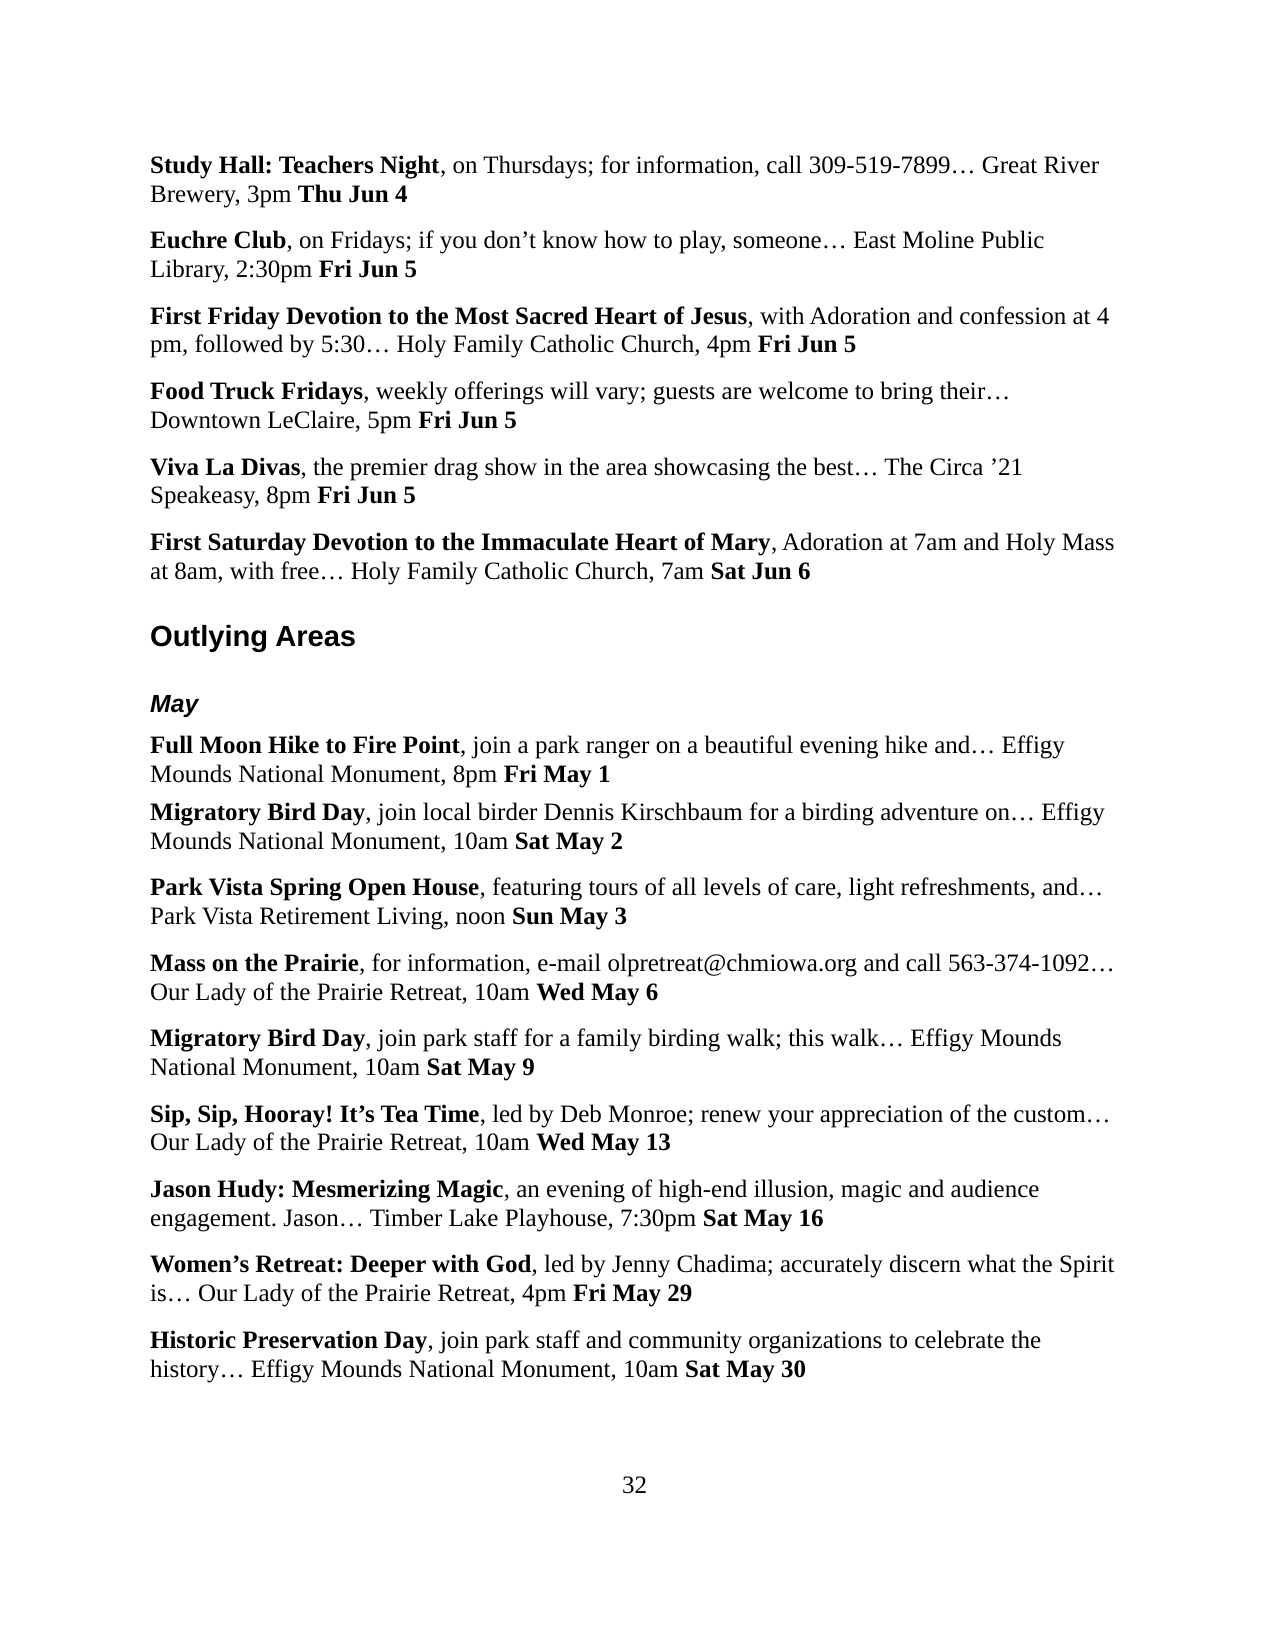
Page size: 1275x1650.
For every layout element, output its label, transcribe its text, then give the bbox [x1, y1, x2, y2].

text Jason Hudy: Mesmerizing Magic, an evening of high-end illusion, magic and audience engagement. Jason… Timber Lake Playhouse, 7:30pm Sat May 16 [150, 1174, 1125, 1232]
subtitle Outlying Areas [150, 618, 1125, 652]
text Migratory Bird Day, join local birder Dennis Kirschbaum for a birding adventure on… Effigy Mounds National Monument, 10am Sat May 2 [150, 797, 1125, 854]
text Women’s Retreat: Deeper with God, led by Jenny Chadima; accurately discern what the Spirit is… Our Lady of the Prairie Retreat, 4pm Fri May 29 [150, 1249, 1125, 1307]
text Full Moon Hike to Fire Point, join a park ranger on a beautiful evening hike and… Effigy Mounds National Monument, 8pm Fri May 1 [150, 731, 1125, 788]
text Migratory Bird Day, join park staff for a family birding walk; this walk… Effigy Mounds National Monument, 10am Sat May 9 [150, 1023, 1125, 1081]
text Viva La Divas, the premier drag show in the area showcasing the best… The Circa ’21 Speakeasy, 8pm Fri Jun 5 [150, 452, 1125, 509]
text Sip, Sip, Hooray! It’s Tea Time, led by Deb Monroe; renew your appreciation of the custom… Our Lady of the Prairie Retreat, 10am Wed May 13 [150, 1099, 1125, 1156]
text Euchre Club, on Fridays; if you don’t know how to play, someone… East Moline Public Library, 2:30pm Fri Jun 5 [150, 225, 1125, 283]
text Study Hall: Teachers Night, on Thursdays; for information, call 309-519-7899… Great River Brewery, 3pm Thu Jun 4 [150, 150, 1125, 207]
text Park Vista Spring Open House, featuring tours of all levels of care, light refreshments, and… Park Vista Retirement Living, noon Sun May 3 [150, 872, 1125, 930]
text Historic Preservation Day, join park staff and community organizations to celebrate the history… Effigy Mounds National Monument, 10am Sat May 30 [150, 1325, 1125, 1382]
text First Saturday Devotion to the Immaculate Heart of Mary, Adoration at 7am and Holy Mass at 8am, with free… Holy Family Catholic Church, 7am Sat Jun 6 [150, 527, 1125, 584]
text First Friday Devotion to the Most Sacred Heart of Jesus, with Adoration and confession at 4 pm, followed by 5:30… Holy Family Catholic Church, 4pm Fri Jun 5 [150, 301, 1125, 358]
subtitle May [150, 689, 1125, 718]
text Food Truck Fridays, weekly offerings will vary; guests are welcome to bring their… Downtown LeClaire, 5pm Fri Jun 5 [150, 376, 1125, 434]
text Mass on the Prairie, for information, e-mail olpretreat@chmiowa.org and call 563-374-1092… Our Lady of the Prairie Retreat, 10am Wed May 6 [150, 948, 1125, 1005]
